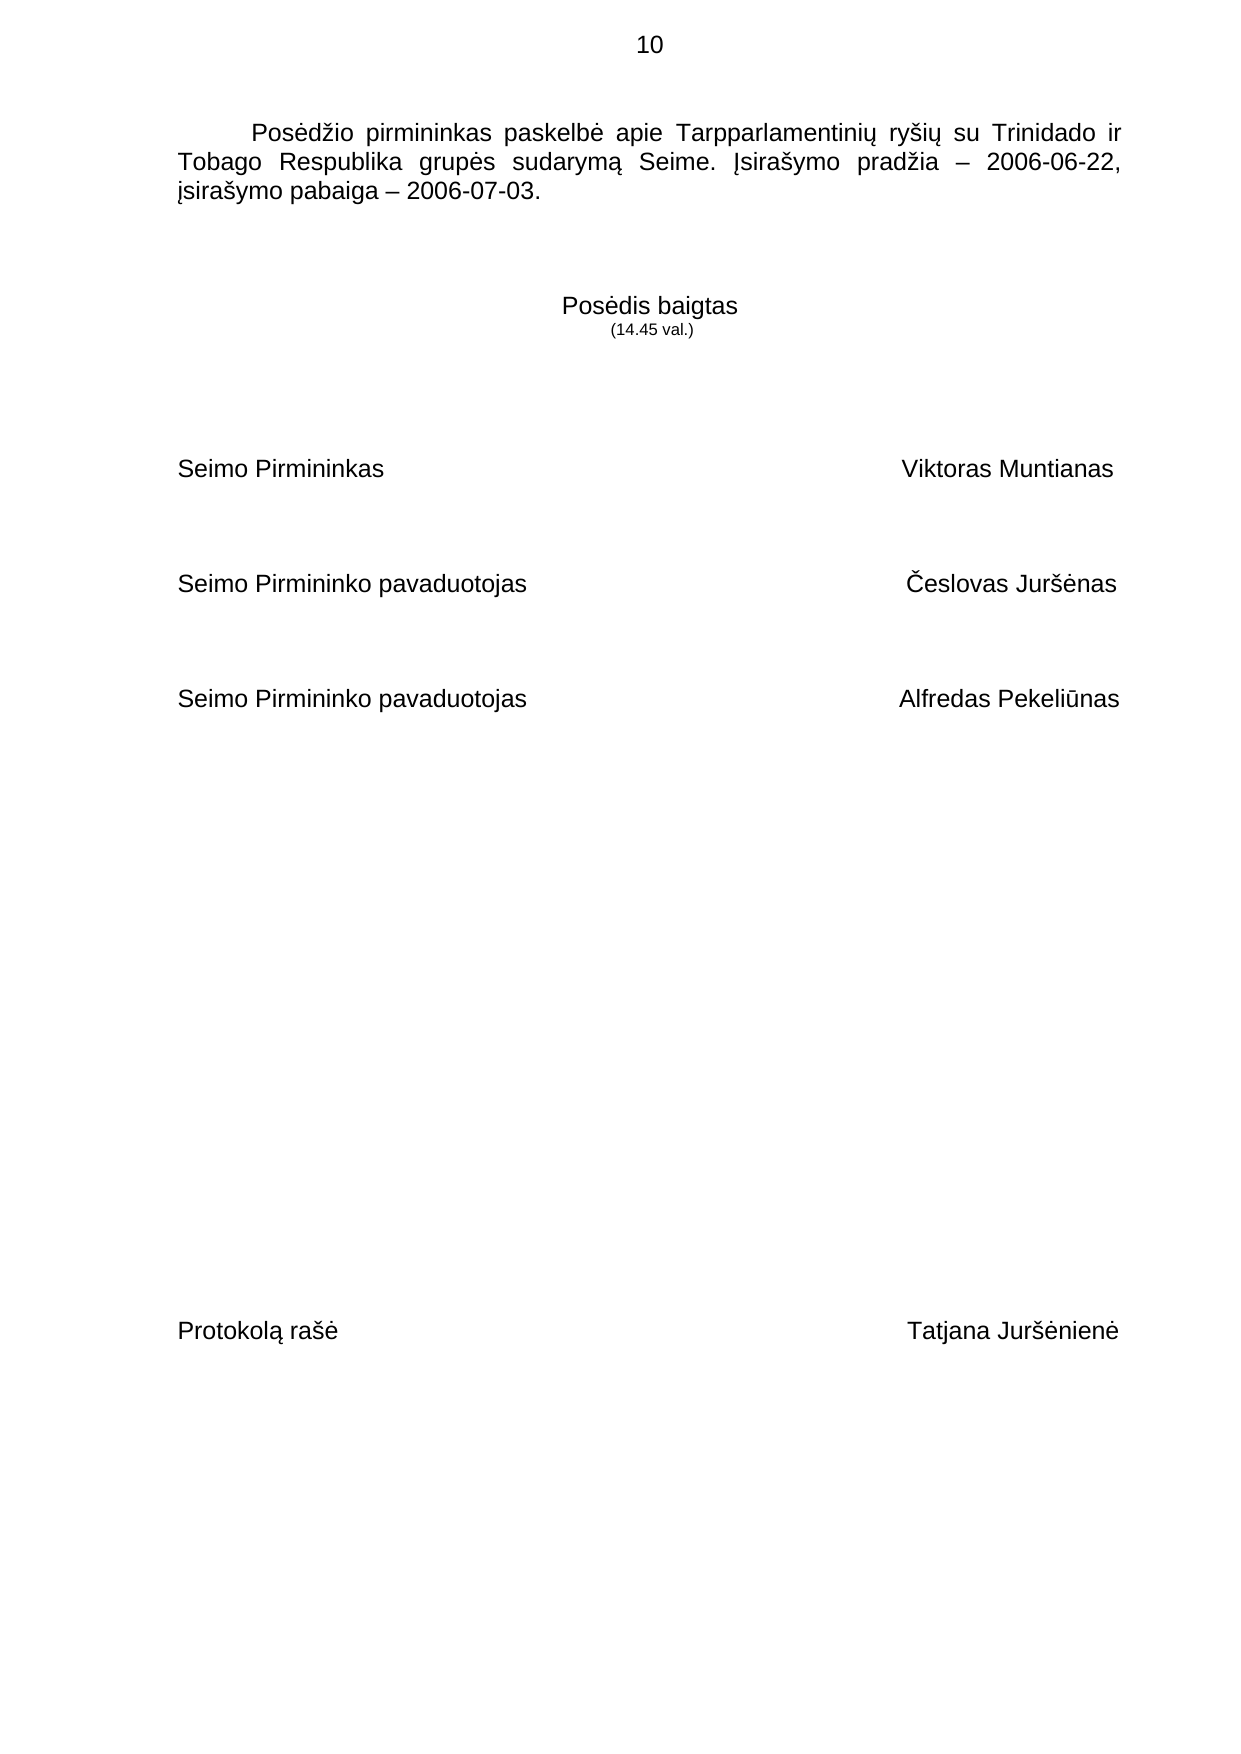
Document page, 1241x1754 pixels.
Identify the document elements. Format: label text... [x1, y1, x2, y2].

text (14.45 val.) [177, 319, 1122, 338]
text Posėdžio pirmininkas paskelbė apie Tarpparlamentinių ryšių su Trinidado ir Tobago Respublika grupės sudarymą Seime. Įsirašymo pradžia – 2006-06-22, įsirašymo pabaiga – 2006-07-03. [177, 118, 1122, 204]
text Seimo Pirmininko pavaduotojas Česlovas Juršėnas [177, 568, 1122, 597]
text Seimo Pirmininkas Viktoras Muntianas [177, 453, 1122, 482]
text Seimo Pirmininko pavaduotojas Alfredas Pekeliūnas [177, 683, 1122, 712]
text Posėdis baigtas [177, 291, 1122, 319]
text Protokolą rašė Tatjana Juršėnienė [177, 1316, 1122, 1345]
